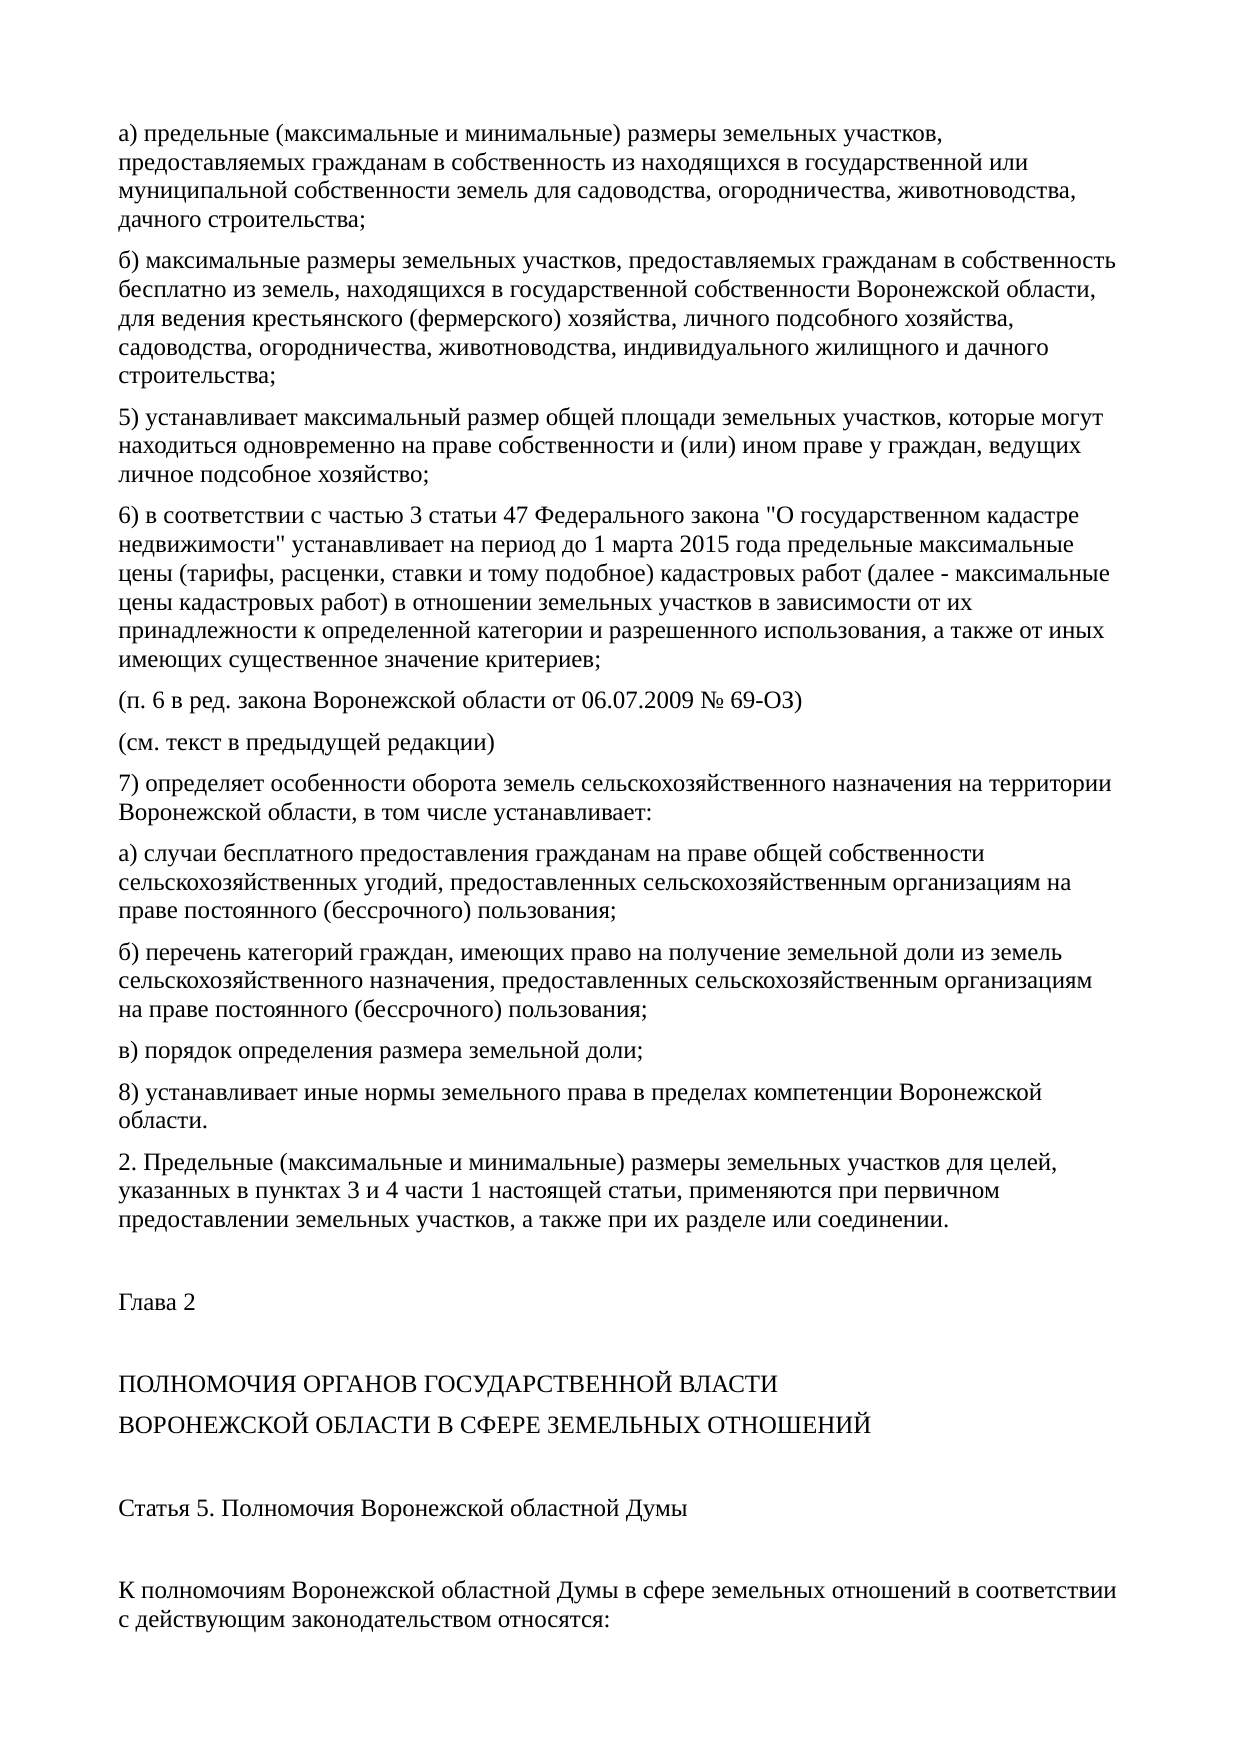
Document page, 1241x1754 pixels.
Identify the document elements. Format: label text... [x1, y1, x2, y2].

text (п. 6 в ред. закона Воронежской области от 06.07.2009 № 69-ОЗ) [118, 686, 1122, 714]
text а) предельные (максимальные и минимальные) размеры земельных участков, предоставляемых гражданам в собственность из находящихся в государственной или муниципальной собственности земель для садоводства, огородничества, животноводства, дачного строительства; [118, 118, 1122, 233]
text 2. Предельные (максимальные и минимальные) размеры земельных участков для целей, указанных в пунктах 3 и 4 части 1 настоящей статьи, применяются при первичном предоставлении земельных участков, а также при их разделе или соединении. [118, 1147, 1122, 1233]
text 5) устанавливает максимальный размер общей площади земельных участков, которые могут находиться одновременно на праве собственности и (или) ином праве у граждан, ведущих личное подсобное хозяйство; [118, 402, 1122, 488]
text в) порядок определения размера земельной доли; [118, 1036, 1122, 1064]
text а) случаи бесплатного предоставления гражданам на праве общей собственности сельскохозяйственных угодий, предоставленных сельскохозяйственным организациям на праве постоянного (бессрочного) пользования; [118, 838, 1122, 924]
text К полномочиям Воронежской областной Думы в сфере земельных отношений в соответствии с действующим законодательством относятся: [118, 1576, 1122, 1633]
text Глава 2 [118, 1287, 1122, 1316]
text 8) устанавливает иные нормы земельного права в пределах компетенции Воронежской области. [118, 1077, 1122, 1134]
text 6) в соответствии с частью 3 статьи 47 Федерального закона "О государственном кадастре недвижимости" устанавливает на период до 1 марта 2015 года предельные максимальные цены (тарифы, расценки, ставки и тому подобное) кадастровых работ (далее - максимальные цены кадастровых работ) в отношении земельных участков в зависимости от их принадлежности к определенной категории и разрешенного использования, а также от иных имеющих существенное значение критериев; [118, 501, 1122, 673]
text б) максимальные размеры земельных участков, предоставляемых гражданам в собственность бесплатно из земель, находящихся в государственной собственности Воронежской области, для ведения крестьянского (фермерского) хозяйства, личного подсобного хозяйства, садоводства, огородничества, животноводства, индивидуального жилищного и дачного строительства; [118, 246, 1122, 389]
text б) перечень категорий граждан, имеющих право на получение земельной доли из земель сельскохозяйственного назначения, предоставленных сельскохозяйственным организациям на праве постоянного (бессрочного) пользования; [118, 937, 1122, 1023]
text ВОРОНЕЖСКОЙ ОБЛАСТИ В СФЕРЕ ЗЕМЕЛЬНЫХ ОТНОШЕНИЙ [118, 1411, 1122, 1439]
text 7) определяет особенности оборота земель сельскохозяйственного назначения на территории Воронежской области, в том числе устанавливает: [118, 768, 1122, 826]
text ПОЛНОМОЧИЯ ОРГАНОВ ГОСУДАРСТВЕННОЙ ВЛАСТИ [118, 1369, 1122, 1398]
text Статья 5. Полномочия Воронежской областной Думы [118, 1493, 1122, 1522]
text (см. текст в предыдущей редакции) [118, 727, 1122, 756]
